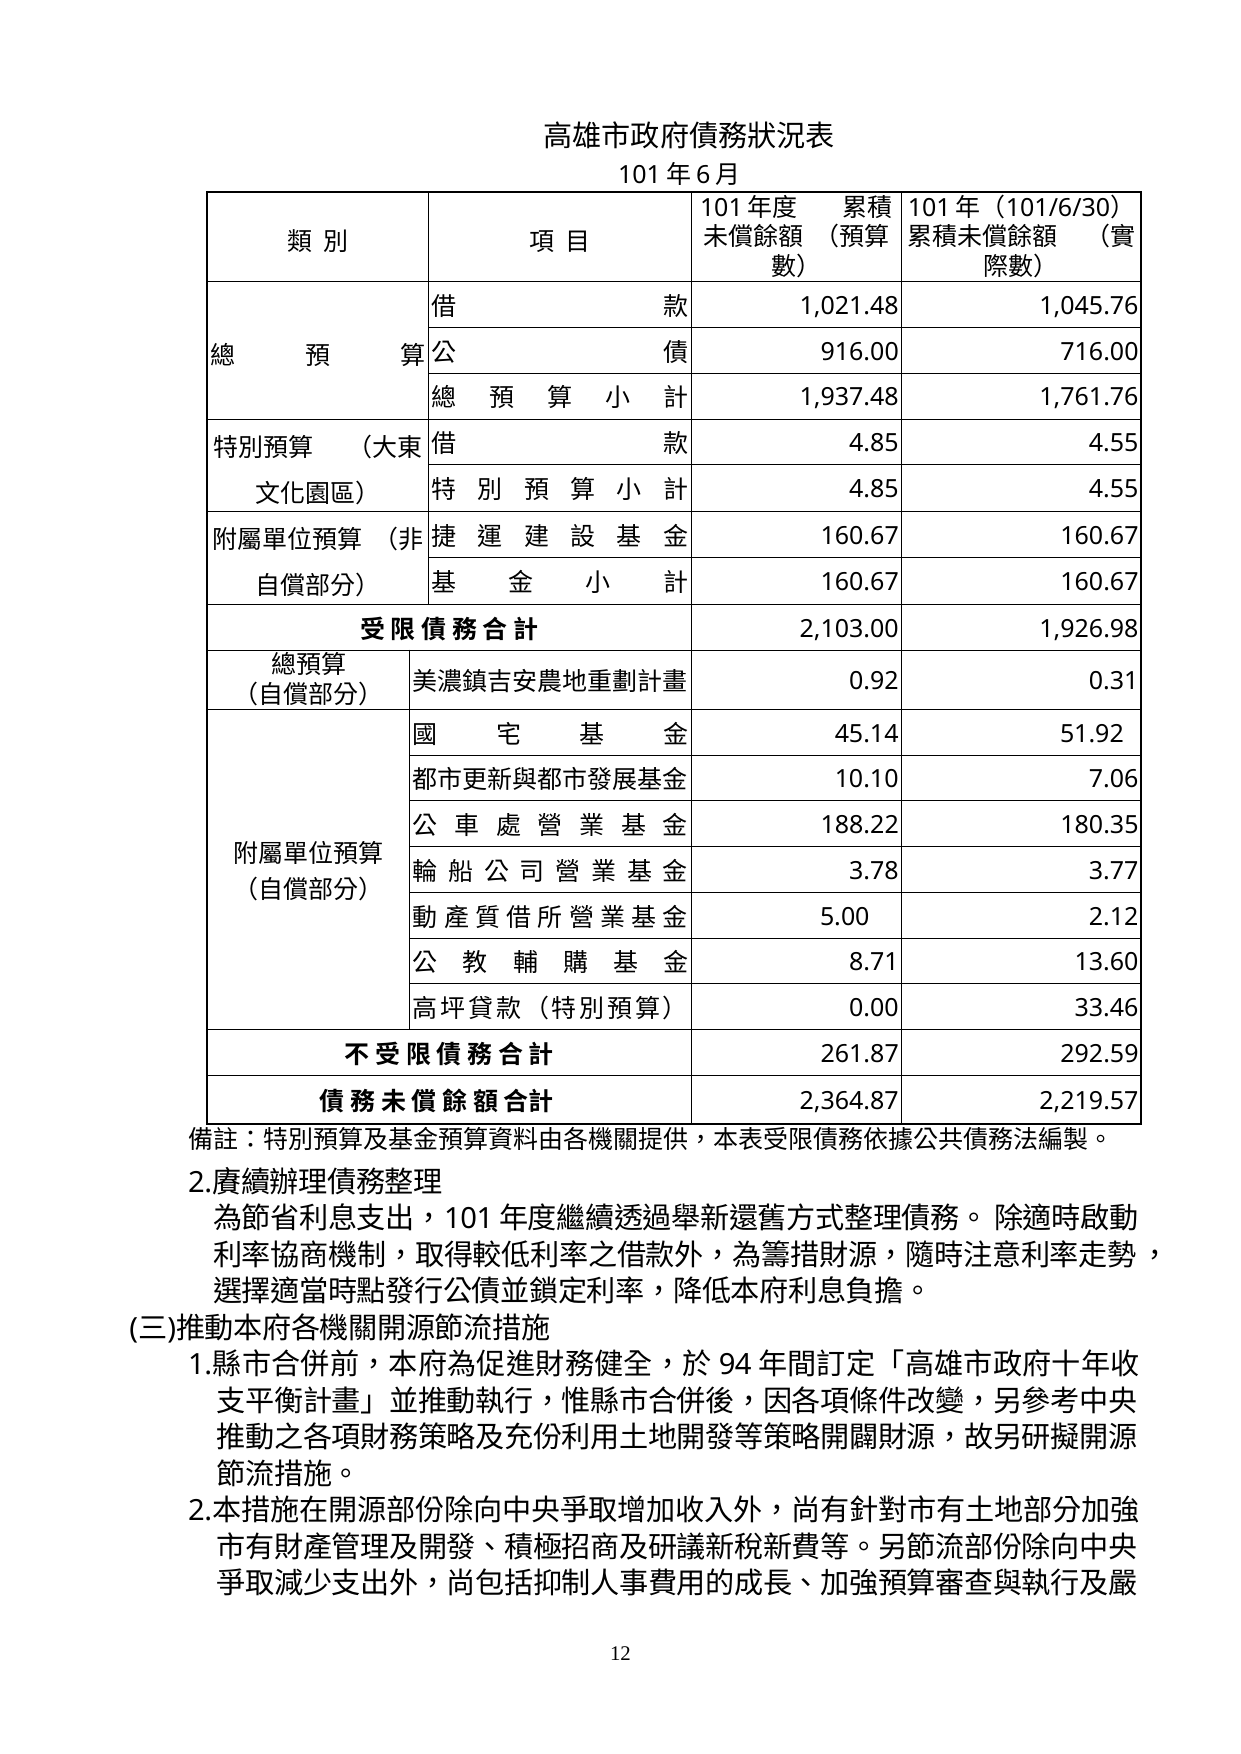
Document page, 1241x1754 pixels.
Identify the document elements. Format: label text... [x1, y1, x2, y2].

table_cell 基金小計 [429, 558, 691, 604]
table_cell 160.67 [902, 558, 1140, 604]
table_cell 都市更新與都市發展基金 [410, 756, 691, 800]
table_cell 716.00 [902, 328, 1140, 373]
table_cell 2,364.87 [692, 1076, 901, 1123]
table_cell 總預算小計 [429, 374, 691, 418]
text 2.賡續辦理債務整理 [188, 1163, 1140, 1200]
table_cell 4.85 [692, 465, 901, 511]
table_cell 特別預算 （大東文化園區） [208, 420, 428, 511]
table_header 101年（101/6/30） 累積未償餘額 （實際數） [902, 193, 1140, 281]
table_cell 特別預算小計 [429, 465, 691, 511]
table_cell 1,937.48 [692, 374, 901, 418]
table_cell 51.92 [902, 710, 1140, 755]
table_cell 1,926.98 [902, 605, 1140, 649]
table_cell 2.12 [902, 893, 1140, 938]
table_cell 美濃鎮吉安農地重劃計畫 [410, 651, 691, 709]
table_cell 7.06 [902, 756, 1140, 800]
table_cell 公車處營業基金 [410, 801, 691, 846]
table_cell 附屬單位預算 （非自償部分） [208, 512, 428, 604]
text 2.本措施在開源部份除向中央爭取增加收入外，尚有針對市有土地部分加強市有財產管理及開發、積極招商及研議新稅新費等。另節流部份除向中央爭取減少支出外，尚包括抑制人事費用的成長、加強預算審查與執行及嚴 [188, 1491, 1140, 1601]
table_cell 8.71 [692, 939, 901, 983]
table_cell 公教輔購基金 [410, 939, 691, 983]
table_cell 33.46 [902, 984, 1140, 1029]
table_cell 0.31 [902, 651, 1140, 709]
table_cell 總預算 [208, 282, 428, 418]
table_cell 4.55 [902, 465, 1140, 511]
table_cell 160.67 [692, 512, 901, 557]
table_cell 公債 [429, 328, 691, 373]
table_cell 4.55 [902, 420, 1140, 464]
text 101年6月 [100, 154, 1140, 191]
table_cell 借款 [429, 420, 691, 464]
text 1.縣市合併前，本府為促進財務健全，於94年間訂定「高雄市政府十年收支平衡計畫」並推動執行，惟縣市合併後，因各項條件改變，另參考中央推動之各項財務策略及充份利用土地開發等策略開闢財源，故另研擬開源節流措施。 [188, 1346, 1140, 1491]
text 高雄市政府債務狀況表 [100, 112, 1140, 154]
table_cell 1,761.76 [902, 374, 1140, 418]
text (三)推動本府各機關開源節流措施 [100, 1309, 1140, 1346]
table_cell 160.67 [902, 512, 1140, 557]
table_cell 1,021.48 [692, 282, 901, 327]
table_cell 高坪貸款（特別預算） [410, 984, 691, 1029]
table_cell 借款 [429, 282, 691, 327]
table_cell 輪船公司營業基金 [410, 847, 691, 892]
table_cell 5.00 [692, 893, 901, 938]
table_header 101年度 累積未償餘額 （預算數） [692, 193, 901, 281]
table_cell 國宅基金 [410, 710, 691, 755]
table_cell 0.92 [692, 651, 901, 709]
text 備註：特別預算及基金預算資料由各機關提供，本表受限債務依據公共債務法編製。 [100, 1125, 1140, 1154]
table_header 項 目 [429, 193, 691, 281]
table_cell 總預算 （自償部分） [208, 651, 409, 709]
table_header 類 別 [208, 193, 428, 281]
table_cell 債 務 未 償 餘 額 合計 [208, 1076, 691, 1123]
table_cell 0.00 [692, 984, 901, 1029]
table_cell 2,219.57 [902, 1076, 1140, 1123]
table_cell 10.10 [692, 756, 901, 800]
table_cell 45.14 [692, 710, 901, 755]
table_cell 261.87 [692, 1030, 901, 1075]
table_cell 292.59 [902, 1030, 1140, 1075]
table_cell 1,045.76 [902, 282, 1140, 327]
table_cell 不 受 限 債 務 合 計 [208, 1030, 691, 1075]
table_cell 180.35 [902, 801, 1140, 846]
table_cell 2,103.00 [692, 605, 901, 649]
table_cell 916.00 [692, 328, 901, 373]
text 為節省利息支出，101年度繼續透過舉新還舊方式整理債務。 除適時啟動利率協商機制，取得較低利率之借款外，為籌措財源，隨時注意利率走勢，選擇適當時點發行公債並鎖定利率，降低本府利息負擔。 [213, 1200, 1140, 1309]
table_cell 附屬單位預算 （自償部分） [208, 710, 409, 1029]
table_cell 捷運建設基金 [429, 512, 691, 557]
table_cell 13.60 [902, 939, 1140, 983]
table_cell 受 限 債 務 合 計 [208, 605, 691, 649]
table_cell 動產質借所營業基金 [410, 893, 691, 938]
table_cell 188.22 [692, 801, 901, 846]
table_cell 3.78 [692, 847, 901, 892]
table_cell 4.85 [692, 420, 901, 464]
table_cell 3.77 [902, 847, 1140, 892]
table_cell 160.67 [692, 558, 901, 604]
